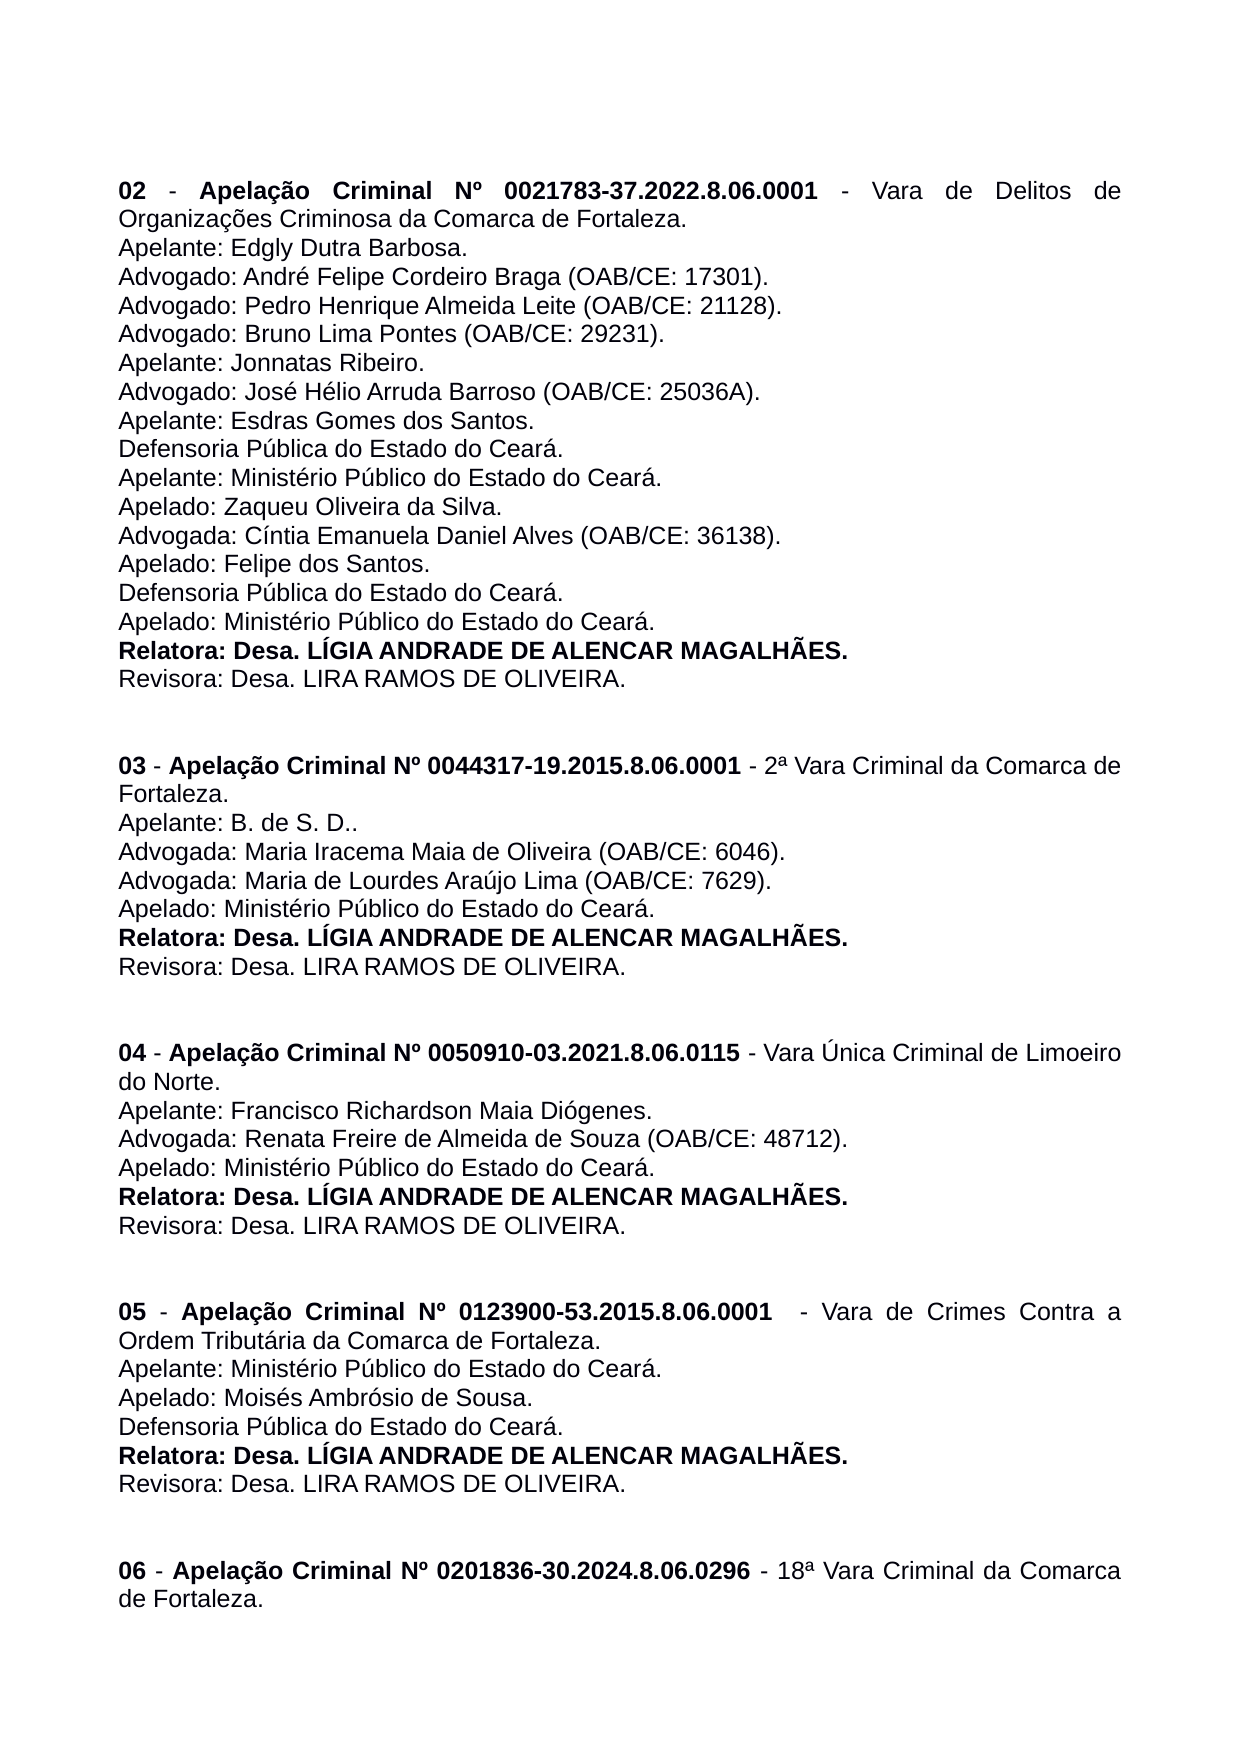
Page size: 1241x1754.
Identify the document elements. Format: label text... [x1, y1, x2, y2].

text Defensoria Pública do Estado do Ceará. [118, 1412, 1122, 1441]
text Apelante: Edgly Dutra Barbosa. [118, 233, 1122, 262]
text Defensoria Pública do Estado do Ceará. [118, 578, 1122, 607]
text Apelado: Moisés Ambrósio de Sousa. [118, 1383, 1122, 1412]
text Advogada: Renata Freire de Almeida de Souza (OAB/CE: 48712). [118, 1124, 1122, 1153]
text Apelado: Ministério Público do Estado do Ceará. [118, 1153, 1122, 1182]
text Advogado: André Felipe Cordeiro Braga (OAB/CE: 17301). [118, 262, 1122, 291]
text Advogada: Maria Iracema Maia de Oliveira (OAB/CE: 6046). [118, 837, 1122, 866]
text Advogado: Bruno Lima Pontes (OAB/CE: 29231). [118, 319, 1122, 348]
text 06 - Apelação Criminal Nº 0201836-30.2024.8.06.0296 - 18ª Vara Criminal da Comarca de Fortaleza. [118, 1556, 1122, 1613]
text 04 - Apelação Criminal Nº 0050910-03.2021.8.06.0115 - Vara Única Criminal de Limoeiro do Norte. [118, 1038, 1122, 1096]
text Apelado: Ministério Público do Estado do Ceará. [118, 894, 1122, 923]
text 05 - Apelação Criminal Nº 0123900-53.2015.8.06.0001 - Vara de Crimes Contra a Ordem Tributária da Comarca de Fortaleza. [118, 1297, 1122, 1354]
text Revisora: Desa. LIRA RAMOS DE OLIVEIRA. [118, 1211, 1122, 1239]
text Advogado: José Hélio Arruda Barroso (OAB/CE: 25036A). [118, 377, 1122, 406]
text Apelado: Ministério Público do Estado do Ceará. [118, 607, 1122, 636]
text Apelante: Francisco Richardson Maia Diógenes. [118, 1096, 1122, 1124]
text Apelante: Ministério Público do Estado do Ceará. [118, 1354, 1122, 1383]
text Apelante: B. de S. D.. [118, 808, 1122, 837]
text Revisora: Desa. LIRA RAMOS DE OLIVEIRA. [118, 1469, 1122, 1498]
text Revisora: Desa. LIRA RAMOS DE OLIVEIRA. [118, 664, 1122, 693]
text Apelado: Zaqueu Oliveira da Silva. [118, 492, 1122, 521]
text Relatora: Desa. LÍGIA ANDRADE DE ALENCAR MAGALHÃES. [118, 1441, 1122, 1469]
text Advogado: Pedro Henrique Almeida Leite (OAB/CE: 21128). [118, 291, 1122, 319]
text Advogada: Cíntia Emanuela Daniel Alves (OAB/CE: 36138). [118, 521, 1122, 549]
text Relatora: Desa. LÍGIA ANDRADE DE ALENCAR MAGALHÃES. [118, 1182, 1122, 1211]
text Apelado: Felipe dos Santos. [118, 549, 1122, 578]
text Relatora: Desa. LÍGIA ANDRADE DE ALENCAR MAGALHÃES. [118, 923, 1122, 952]
text Apelante: Ministério Público do Estado do Ceará. [118, 463, 1122, 492]
text Relatora: Desa. LÍGIA ANDRADE DE ALENCAR MAGALHÃES. [118, 636, 1122, 664]
text Advogada: Maria de Lourdes Araújo Lima (OAB/CE: 7629). [118, 866, 1122, 894]
text Revisora: Desa. LIRA RAMOS DE OLIVEIRA. [118, 952, 1122, 981]
text Defensoria Pública do Estado do Ceará. [118, 434, 1122, 463]
text 02 - Apelação Criminal Nº 0021783-37.2022.8.06.0001 - Vara de Delitos de Organizações Criminosa da Comarca de Fortaleza. [118, 176, 1122, 233]
text Apelante: Esdras Gomes dos Santos. [118, 406, 1122, 434]
text 03 - Apelação Criminal Nº 0044317-19.2015.8.06.0001 - 2ª Vara Criminal da Comarca de Fortaleza. [118, 751, 1122, 808]
text Apelante: Jonnatas Ribeiro. [118, 348, 1122, 377]
